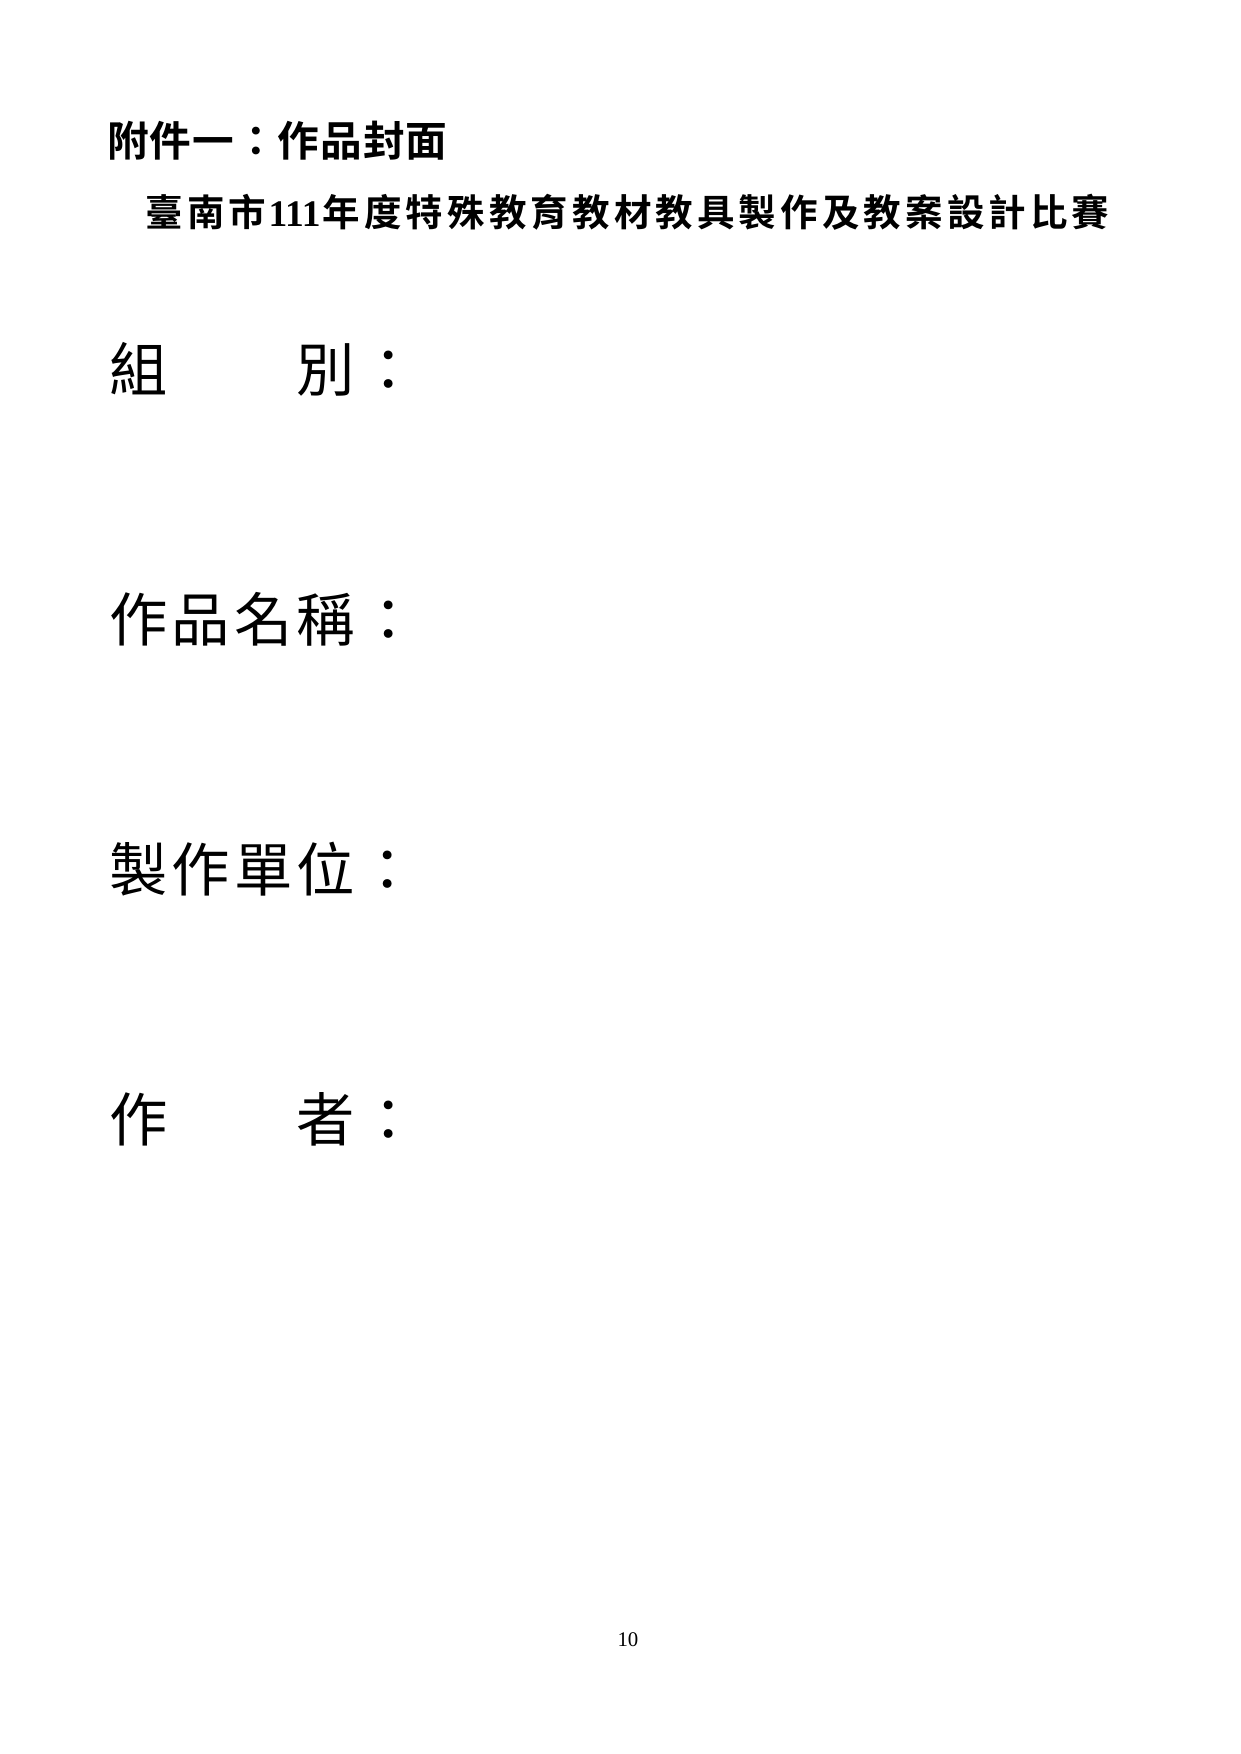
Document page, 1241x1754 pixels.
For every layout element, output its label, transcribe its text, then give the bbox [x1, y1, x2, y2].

text 作 者： [107, 1043, 1148, 1168]
text 附件一：作品封面 [107, 108, 1148, 168]
text 作品名稱： [107, 543, 1148, 668]
text 組 別： [107, 293, 1148, 418]
text 製作單位： [107, 793, 1148, 918]
text 臺南市111年度特殊教育教材教具製作及教案設計比賽 [107, 168, 1148, 230]
